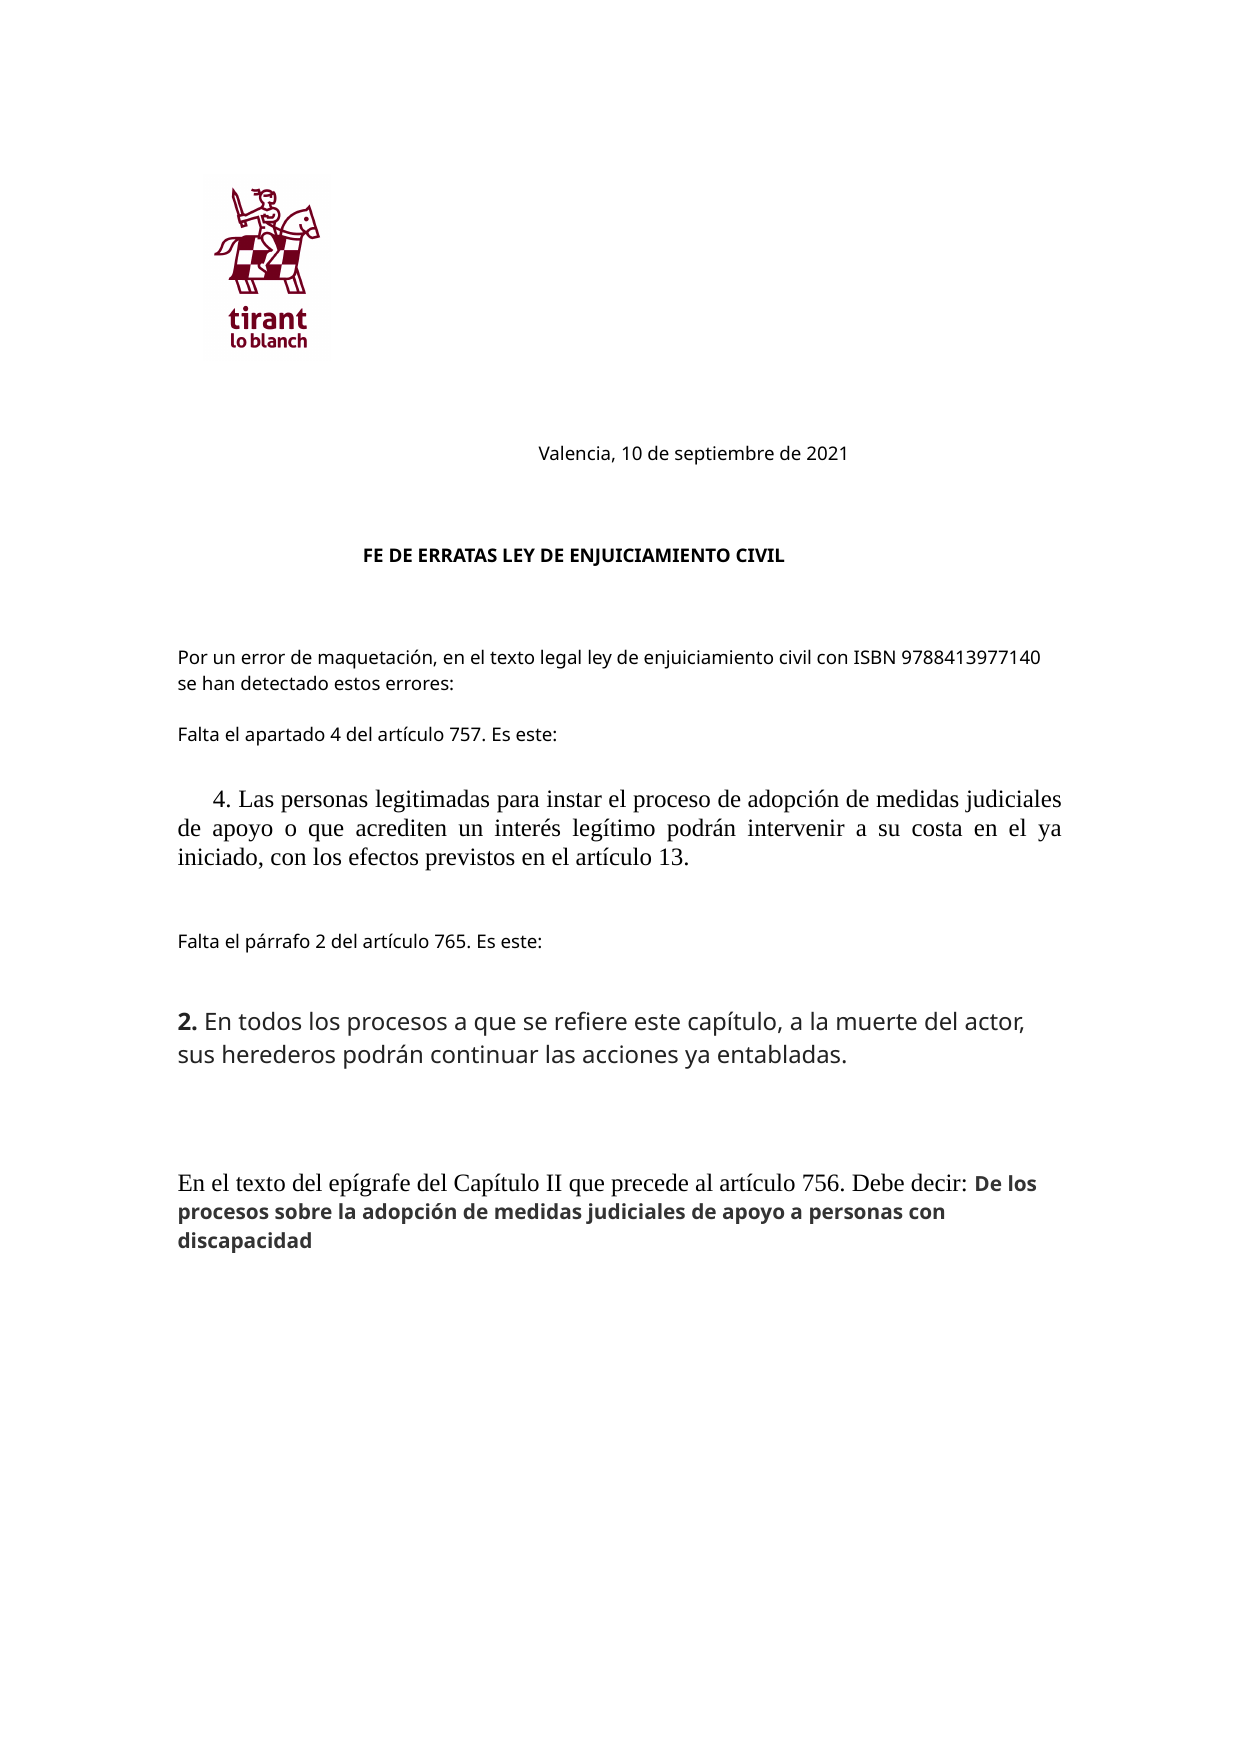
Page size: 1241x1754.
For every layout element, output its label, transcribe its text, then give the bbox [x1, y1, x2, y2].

text Falta el apartado 4 del artículo 757. Es este: [177, 721, 1063, 746]
text FE DE ERRATAS LEY DE ENJUICIAMIENTO CIVIL [177, 542, 1063, 568]
text En el texto del epígrafe del Capítulo II que precede al artículo 756. Debe decir: De los procesos sobre la adopción de medidas judiciales de apoyo a personas con discapacidad [177, 1168, 1063, 1254]
text Por un error de maquetación, en el texto legal ley de enjuiciamiento civil con ISBN 9788413977140 se han detectado estos errores: [177, 644, 1063, 695]
text Falta el párrafo 2 del artículo 765. Es este: [177, 928, 1063, 954]
text 2. En todos los procesos a que se refiere este capítulo, a la muerte del actor, sus herederos podrán continuar las acciones ya entabladas. [177, 1005, 1063, 1070]
text 4. Las personas legitimadas para instar el proceso de adopción de medidas judiciales de apoyo o que acrediten un interés legítimo podrán intervenir a su costa en el ya iniciado, con los efectos previstos en el artículo 13. [177, 784, 1063, 871]
text Valencia, 10 de septiembre de 2021 [177, 440, 1063, 466]
